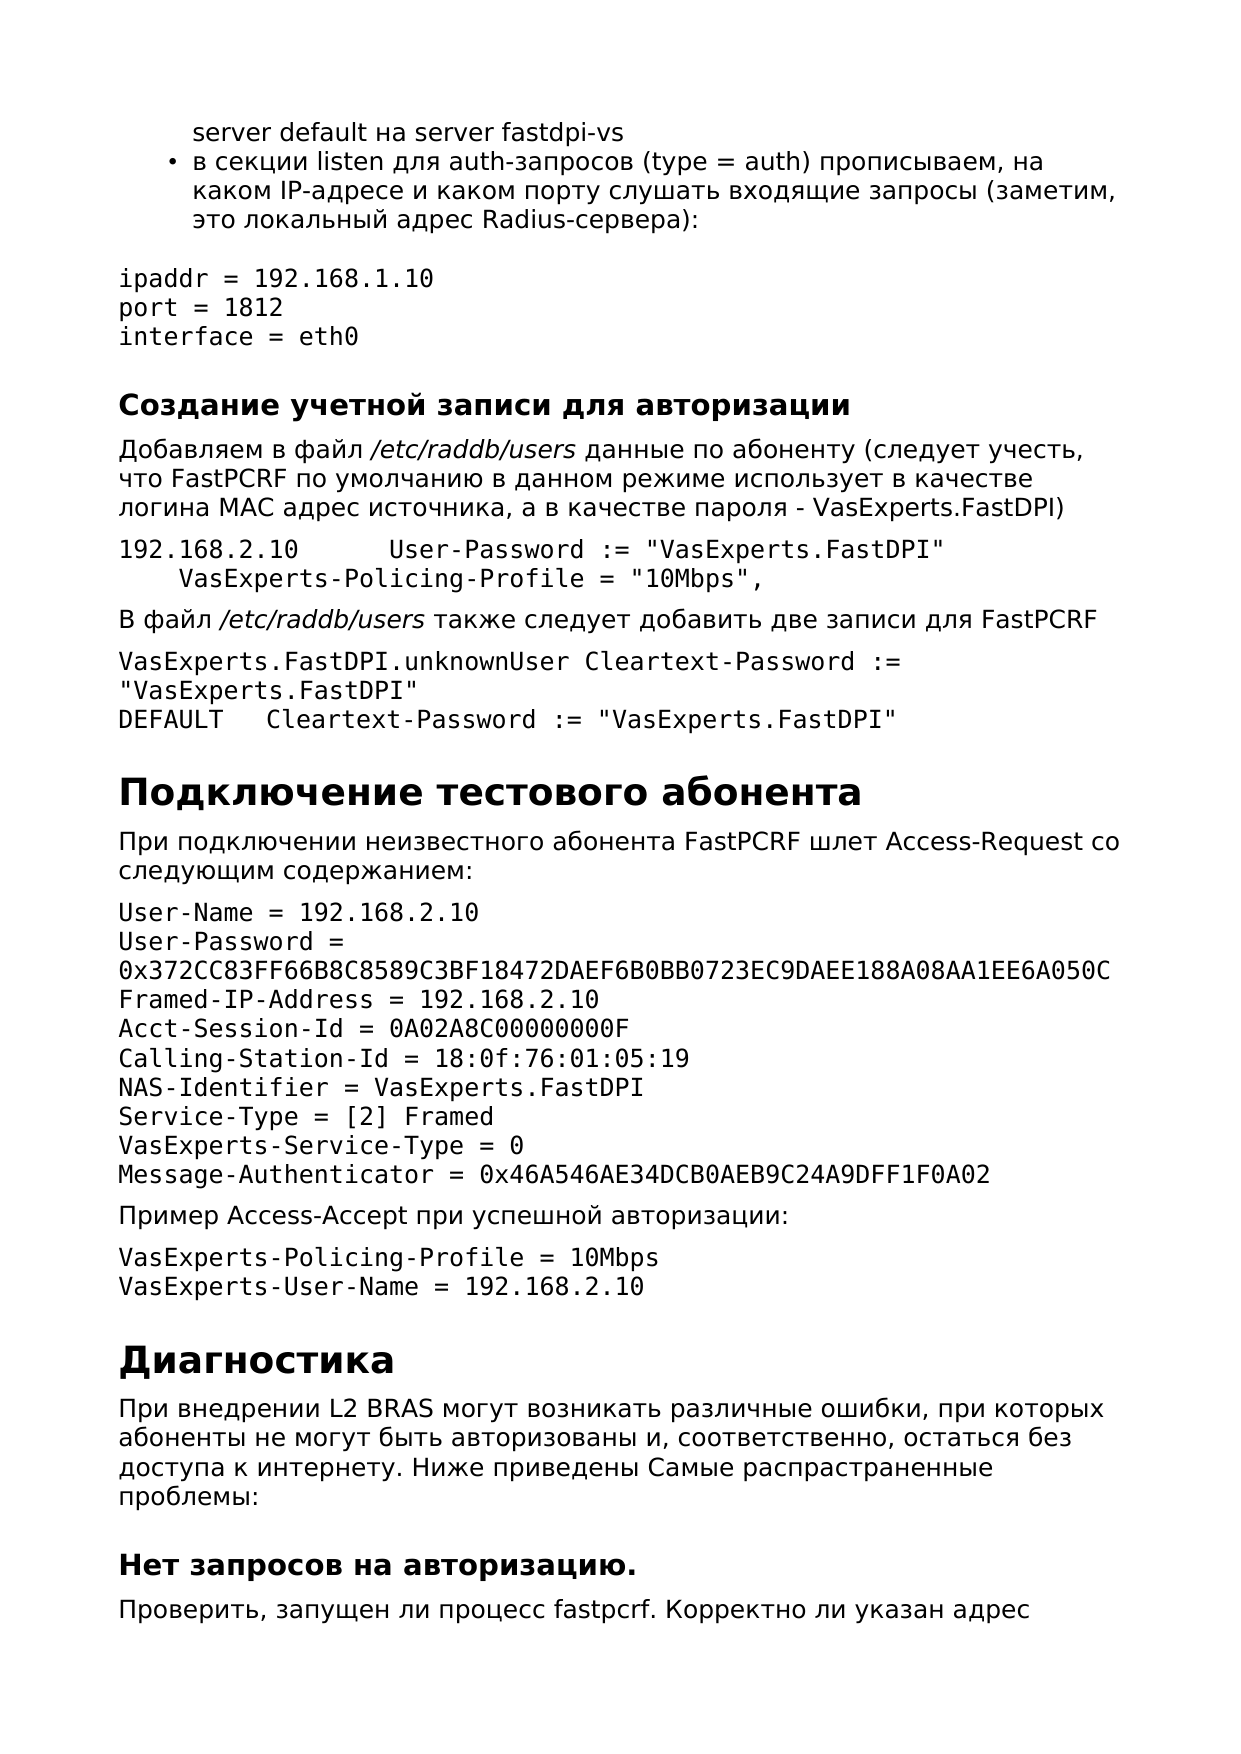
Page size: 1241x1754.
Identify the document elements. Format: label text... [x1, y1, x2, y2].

text Пример Access-Accept при успешной авторизации: [118, 1201, 1122, 1231]
text Добавляем в файл /etc/raddb/users данные по абоненту (следует учесть, что FastPCRF по умолчанию в данном режиме использует в качестве логина MAC адрес источника, а в качестве пароля - VasExperts.FastDPI) [118, 435, 1122, 522]
text VasExperts-Policing-Profile = 10Mbps VasExperts-User-Name = 192.168.2.10 [118, 1243, 1122, 1301]
list в секции listen для auth-запросов (type = auth) прописываем, на каком IP-адресе и каком порту слушать входящие запросы (заметим, это локальный адрес Radius-сервера): [177, 147, 1122, 235]
text Проверить, запущен ли процесс fastpcrf. Корректно ли указан адрес [118, 1595, 1122, 1624]
text При подключении неизвестного абонента FastPCRF шлет Access-Request со следующим содержанием: [118, 827, 1122, 886]
text При внедрении L2 BRAS могут возникать различные ошибки, при которых абоненты не могут быть авторизованы и, соответственно, остаться без доступа к интернету. Ниже приведены Самые распрастраненные проблемы: [118, 1394, 1122, 1511]
text User-Name = 192.168.2.10 User-Password = 0x372CC83FF66B8C8589C3BF18472DAEF6B0BB0723EC9DAEE188A08AA1EE6A050C Framed-IP-Address = 192.168.2.10 Acct-Session-Id = 0A02A8C00000000F Calling-Station-Id = 18:0f:76:01:05:19 NAS-Identifier = VasExperts.FastDPI Service-Type = [2] Framed VasExperts-Service-Type = 0 Message-Authenticator = 0x46A546AE34DCB0AEB9C24A9DFF1F0A02 [118, 898, 1122, 1190]
text VasExperts.FastDPI.unknownUser Cleartext-Password := "VasExperts.FastDPI" DEFAULT Cleartext-Password := "VasExperts.FastDPI" [118, 647, 1122, 734]
text ipaddr = 192.168.1.10 port = 1812 interface = eth0 [118, 264, 1122, 352]
subtitle Нет запросов на авторизацию. [118, 1548, 1122, 1582]
subtitle Создание учетной записи для авторизации [118, 388, 1122, 422]
subtitle Подключение тестового абонента [118, 771, 1122, 815]
text В файл /etc/raddb/users также следует добавить две записи для FastPCRF [118, 605, 1122, 634]
subtitle Диагностика [118, 1338, 1122, 1382]
list server default на server fastdpi-vs [177, 118, 1122, 147]
text 192.168.2.10 User-Password := "VasExperts.FastDPI" VasExperts-Policing-Profile = "10Mbps", [118, 535, 1122, 593]
